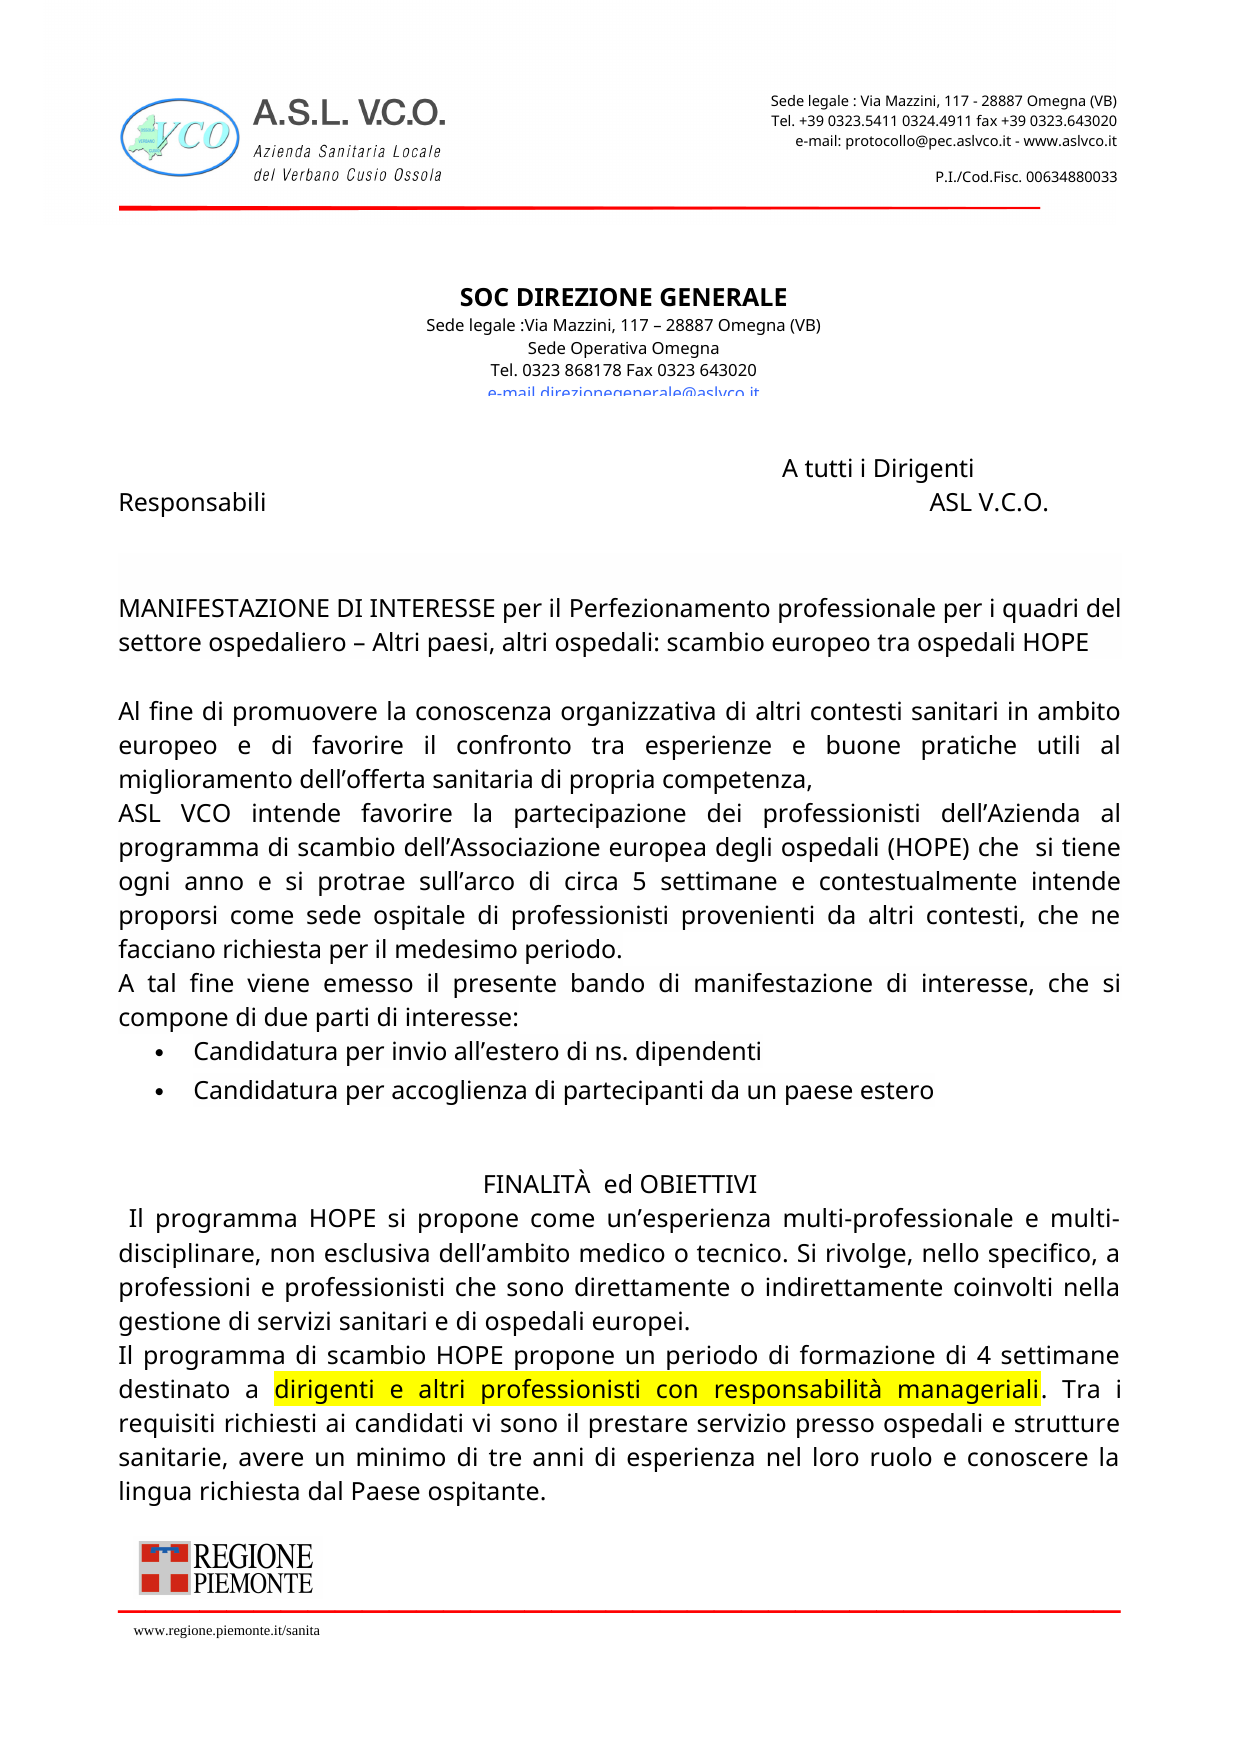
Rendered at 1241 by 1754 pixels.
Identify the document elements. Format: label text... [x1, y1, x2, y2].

list Candidatura per invio all’estero di ns. dipendenti [156, 1034, 1122, 1068]
text Al fine di promuovere la conoscenza organizzativa di altri contesti sanitari in ambito europeo e di favorire il confronto tra esperienze e buone pratiche utili al miglioramento dell’offerta sanitaria di propria competenza, [118, 693, 1122, 795]
text SOC DIREZIONE GENERALE [409, 279, 838, 313]
text e-mail direzionegenerale@aslvco.it [409, 382, 838, 395]
text Il programma HOPE si propone come un’esperienza multi-professionale e multi-disciplinare, non esclusiva dell’ambito medico o tecnico. Si rivolge, nello specifico, a professioni e professionisti che sono direttamente o indirettamente coinvolti nella gestione di servizi sanitari e di ospedali europei. [118, 1201, 1122, 1337]
subtitle MANIFESTAZIONE DI INTERESSE per il Perfezionamento professionale per i quadri del settore ospedaliero – Altri paesi, altri ospedali: scambio europeo tra ospedali HOPE [118, 591, 1122, 659]
list Candidatura per accoglienza di partecipanti da un paese estero [156, 1073, 1122, 1107]
text Tel. 0323 868178 Fax 0323 643020 [409, 359, 838, 382]
text Il programma di scambio HOPE propone un periodo di formazione di 4 settimane destinato a dirigenti e altri professionisti con responsabilità manageriali. Tra i requisiti richiesti ai candidati vi sono il prestare servizio presso ospedali e strutture sanitarie, avere un minimo di tre anni di esperienza nel loro ruolo e conoscere la lingua richiesta dal Paese ospitante. [118, 1337, 1122, 1508]
text Sede Operativa Omegna [409, 336, 838, 359]
picture [133, 1536, 324, 1599]
text FINALITÀ ed OBIETTIVI [118, 1167, 1122, 1201]
picture [42, 0, 1116, 225]
text A tutti i Dirigenti Responsabili ASL V.C.O. [118, 451, 1122, 519]
text A tal fine viene emesso il presente bando di manifestazione di interesse, che si compone di due parti di interesse: [118, 966, 1122, 1034]
text ASL VCO intende favorire la partecipazione dei professionisti dell’Azienda al programma di scambio dell’Associazione europea degli ospedali (HOPE) che si tiene ogni anno e si protrae sull’arco di circa 5 settimane e contestualmente intende proporsi come sede ospitale di professionisti provenienti da altri contesti, che ne facciano richiesta per il medesimo periodo. [118, 795, 1122, 966]
text Sede legale :Via Mazzini, 117 – 28887 Omegna (VB) [409, 313, 838, 336]
